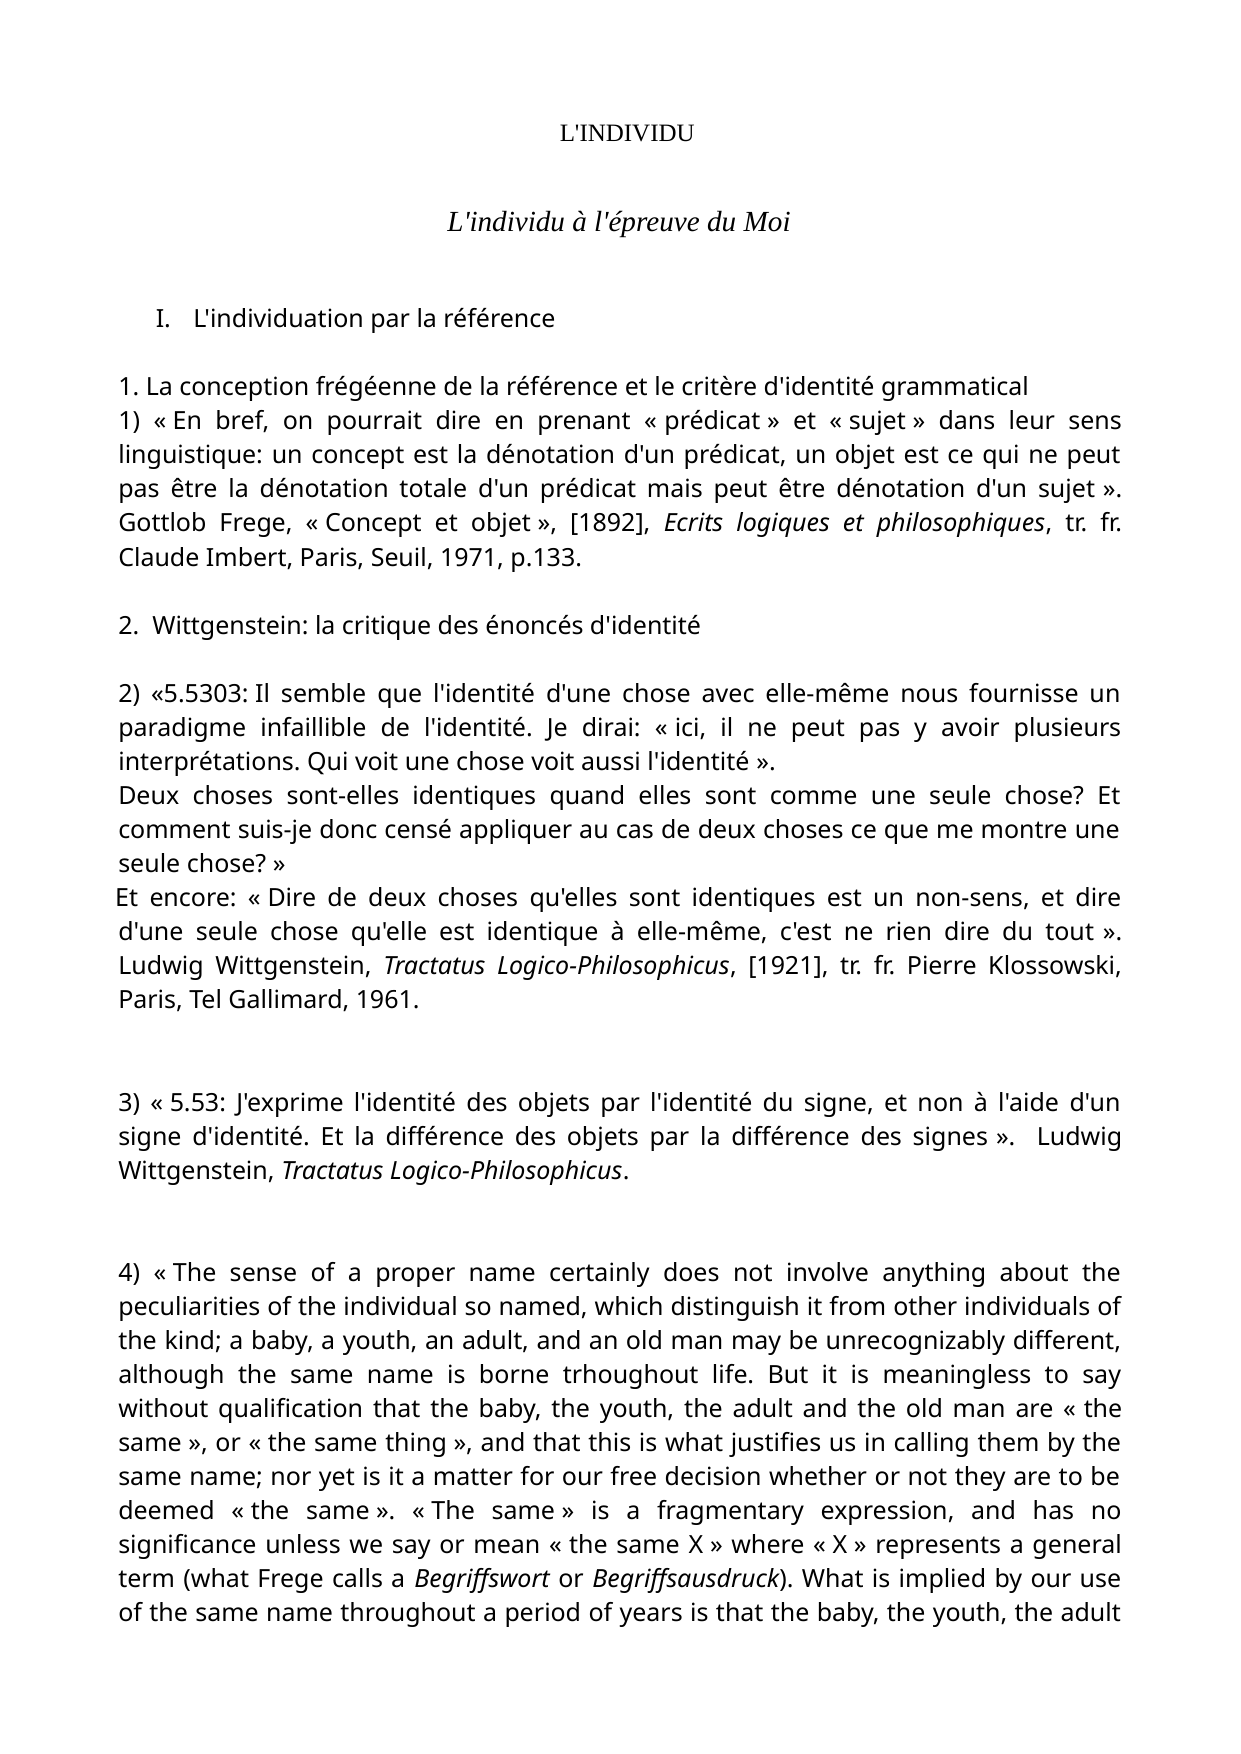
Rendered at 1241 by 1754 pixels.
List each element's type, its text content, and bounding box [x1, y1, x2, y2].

list L'individuation par la référence [156, 301, 1122, 335]
text L'INDIVIDU [118, 118, 1122, 147]
text 3) « 5.53: J'exprime l'identité des objets par l'identité du signe, et non à l'aide d'un signe d'identité. Et la différence des objets par la différence des signes ». Ludwig Wittgenstein, Tractatus Logico-Philosophicus. [118, 1084, 1122, 1186]
text 2) «5.5303: Il semble que l'identité d'une chose avec elle-même nous fournisse un paradigme infaillible de l'identité. Je dirai: « ici, il ne peut pas y avoir plusieurs interprétations. Qui voit une chose voit aussi l'identité ». [118, 675, 1122, 778]
text Deux choses sont-elles identiques quand elles sont comme une seule chose? Et comment suis-je donc censé appliquer au cas de deux choses ce que me montre une seule chose? » [118, 778, 1122, 880]
text Et encore: « Dire de deux choses qu'elles sont identiques est un non-sens, et dire d'une seule chose qu'elle est identique à elle-même, c'est ne rien dire du tout ». Ludwig Wittgenstein, Tractatus Logico-Philosophicus, [1921], tr. fr. Pierre Klossowski, Paris, Tel Gallimard, 1961. [115, 880, 1122, 1016]
text 1) « En bref, on pourrait dire en prenant « prédicat » et « sujet » dans leur sens linguistique: un concept est la dénotation d'un prédicat, un objet est ce qui ne peut pas être la dénotation totale d'un prédicat mais peut être dénotation d'un sujet ». Gottlob Frege, « Concept et objet », [1892], Ecrits logiques et philosophiques, tr. fr. Claude Imbert, Paris, Seuil, 1971, p.133. [118, 403, 1122, 573]
text 2. Wittgenstein: la critique des énoncés d'identité [118, 607, 1122, 641]
text 4) « The sense of a proper name certainly does not involve anything about the peculiarities of the individual so named, which distinguish it from other individuals of the kind; a baby, a youth, an adult, and an old man may be unrecognizably different, although the same name is borne trhoughout life. But it is meaningless to say without qualification that the baby, the youth, the adult and the old man are « the same », or « the same thing », and that this is what justifies us in calling them by the same name; nor yet is it a matter for our free decision whether or not they are to be deemed « the same ». « The same » is a fragmentary expression, and has no significance unless we say or mean « the same X » where « X » represents a general term (what Frege calls a Begriffswort or Begriffsausdruck). What is implied by our use of the same name throughout a period of years is that the baby, the youth, the adult [118, 1254, 1122, 1629]
text L'individu à l'épreuve du Moi [118, 204, 1122, 238]
text 1. La conception frégéenne de la référence et le critère d'identité grammatical [118, 369, 1122, 403]
